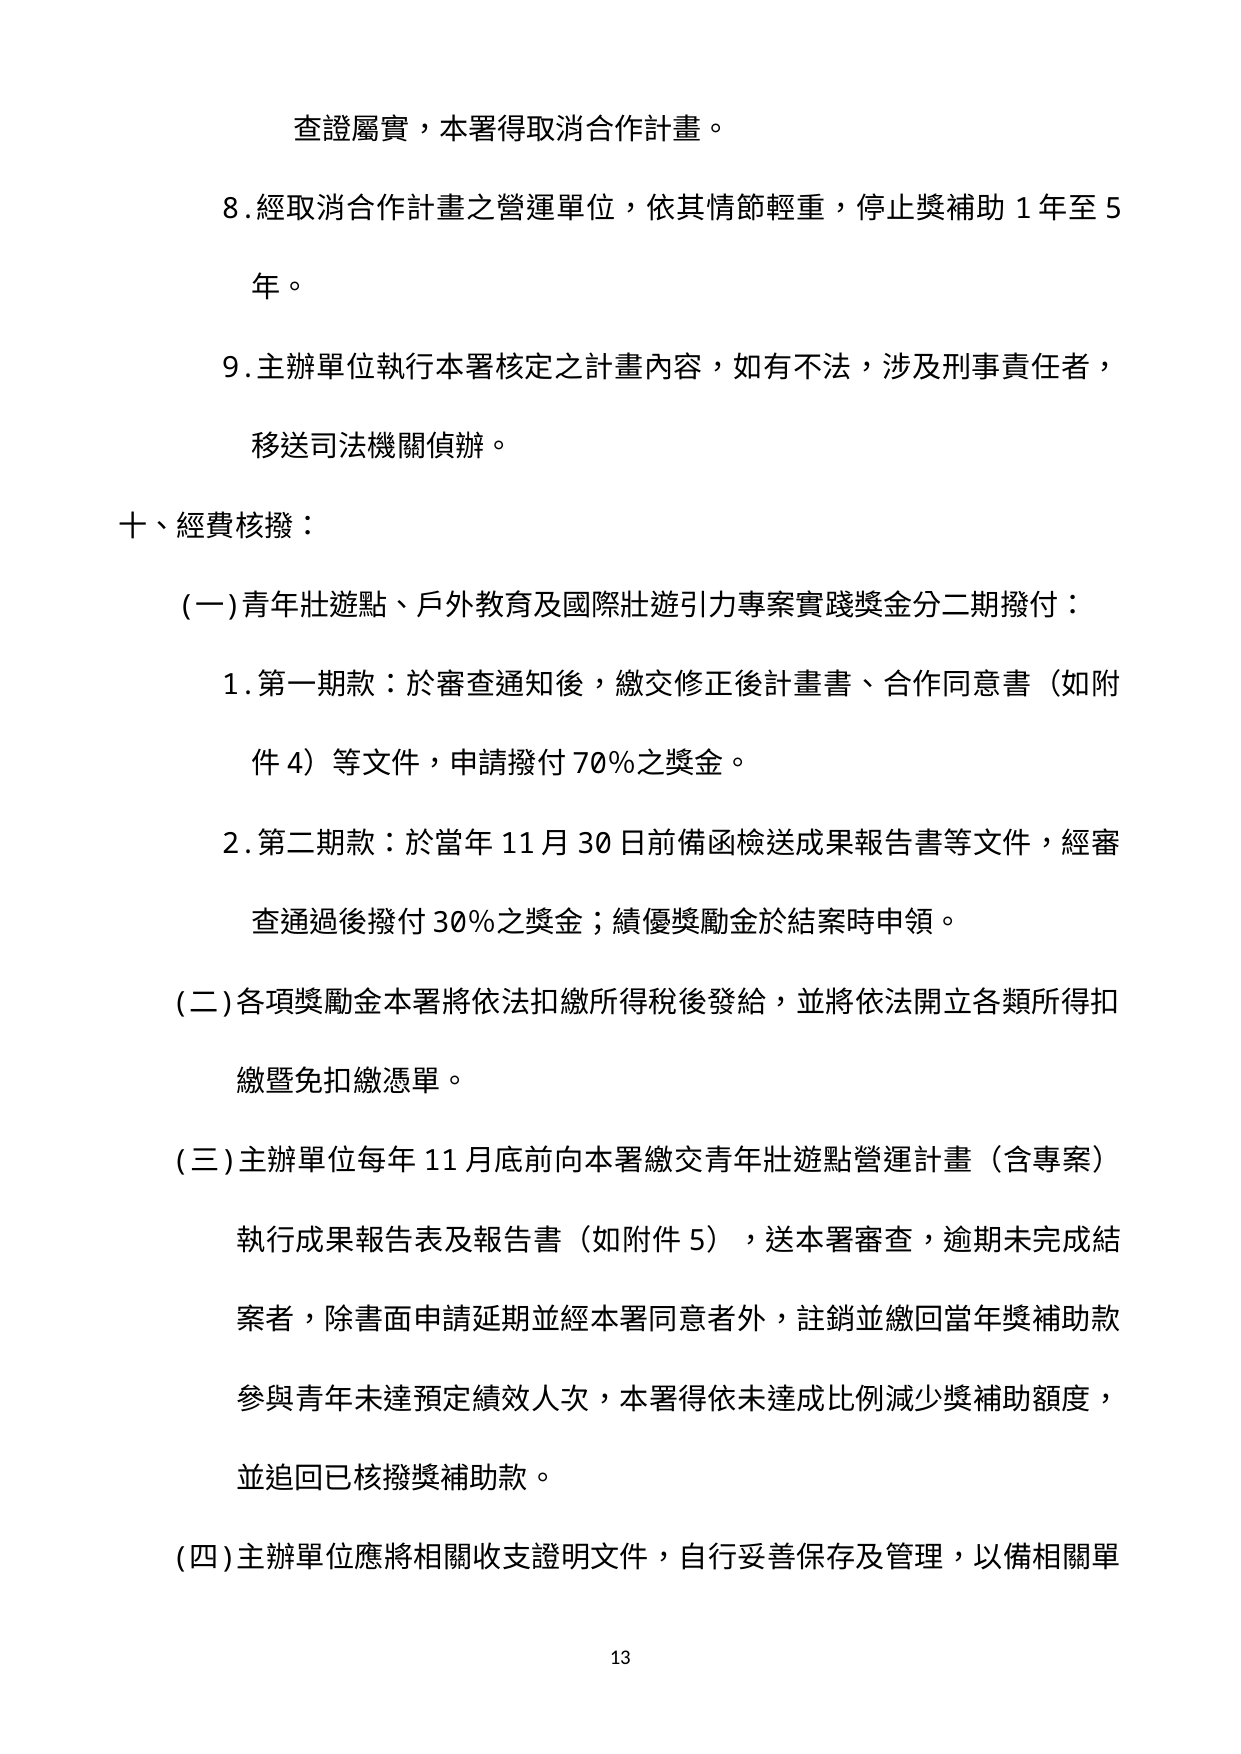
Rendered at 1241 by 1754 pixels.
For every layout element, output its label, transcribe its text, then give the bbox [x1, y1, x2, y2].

list 經取消合作計畫之營運單位，依其情節輕重，停止獎補助1年至5年。 [222, 165, 1122, 324]
text 1.第一期款：於審查通知後，繳交修正後計畫書、合作同意書（如附件4）等文件，申請撥付70％之獎金。 [222, 641, 1122, 800]
list 各項獎勵金本署將依法扣繳所得稅後發給，並將依法開立各類所得扣繳暨免扣繳憑單。 [172, 959, 1122, 1117]
list 主辦單位執行本署核定之計畫內容，如有不法，涉及刑事責任者，移送司法機關偵辦。 [222, 324, 1122, 482]
text (四)主辦單位應將相關收支證明文件，自行妥善保存及管理，以備相關單 [172, 1514, 1122, 1594]
text 十、經費核撥： [118, 482, 1122, 562]
list 青年壯遊點、戶外教育及國際壯遊引力專案實踐獎金分二期撥付： [177, 562, 1122, 641]
text 2.第二期款：於當年11月30日前備函檢送成果報告書等文件，經審查通過後撥付30％之獎金；績優獎勵金於結案時申領。 [222, 800, 1122, 959]
list 查證屬實，本署得取消合作計畫。 [249, 86, 1122, 165]
text (三)主辦單位每年11月底前向本署繳交青年壯遊點營運計畫（含專案）執行成果報告表及報告書（如附件5），送本署審查，逾期未完成結案者，除書面申請延期並經本署同意者外，註銷並繳回當年獎補助款。參與青年未達預定績效人次，本署得依未達成比例減少獎補助額度，並追回已核撥獎補助款。 [172, 1117, 1122, 1514]
